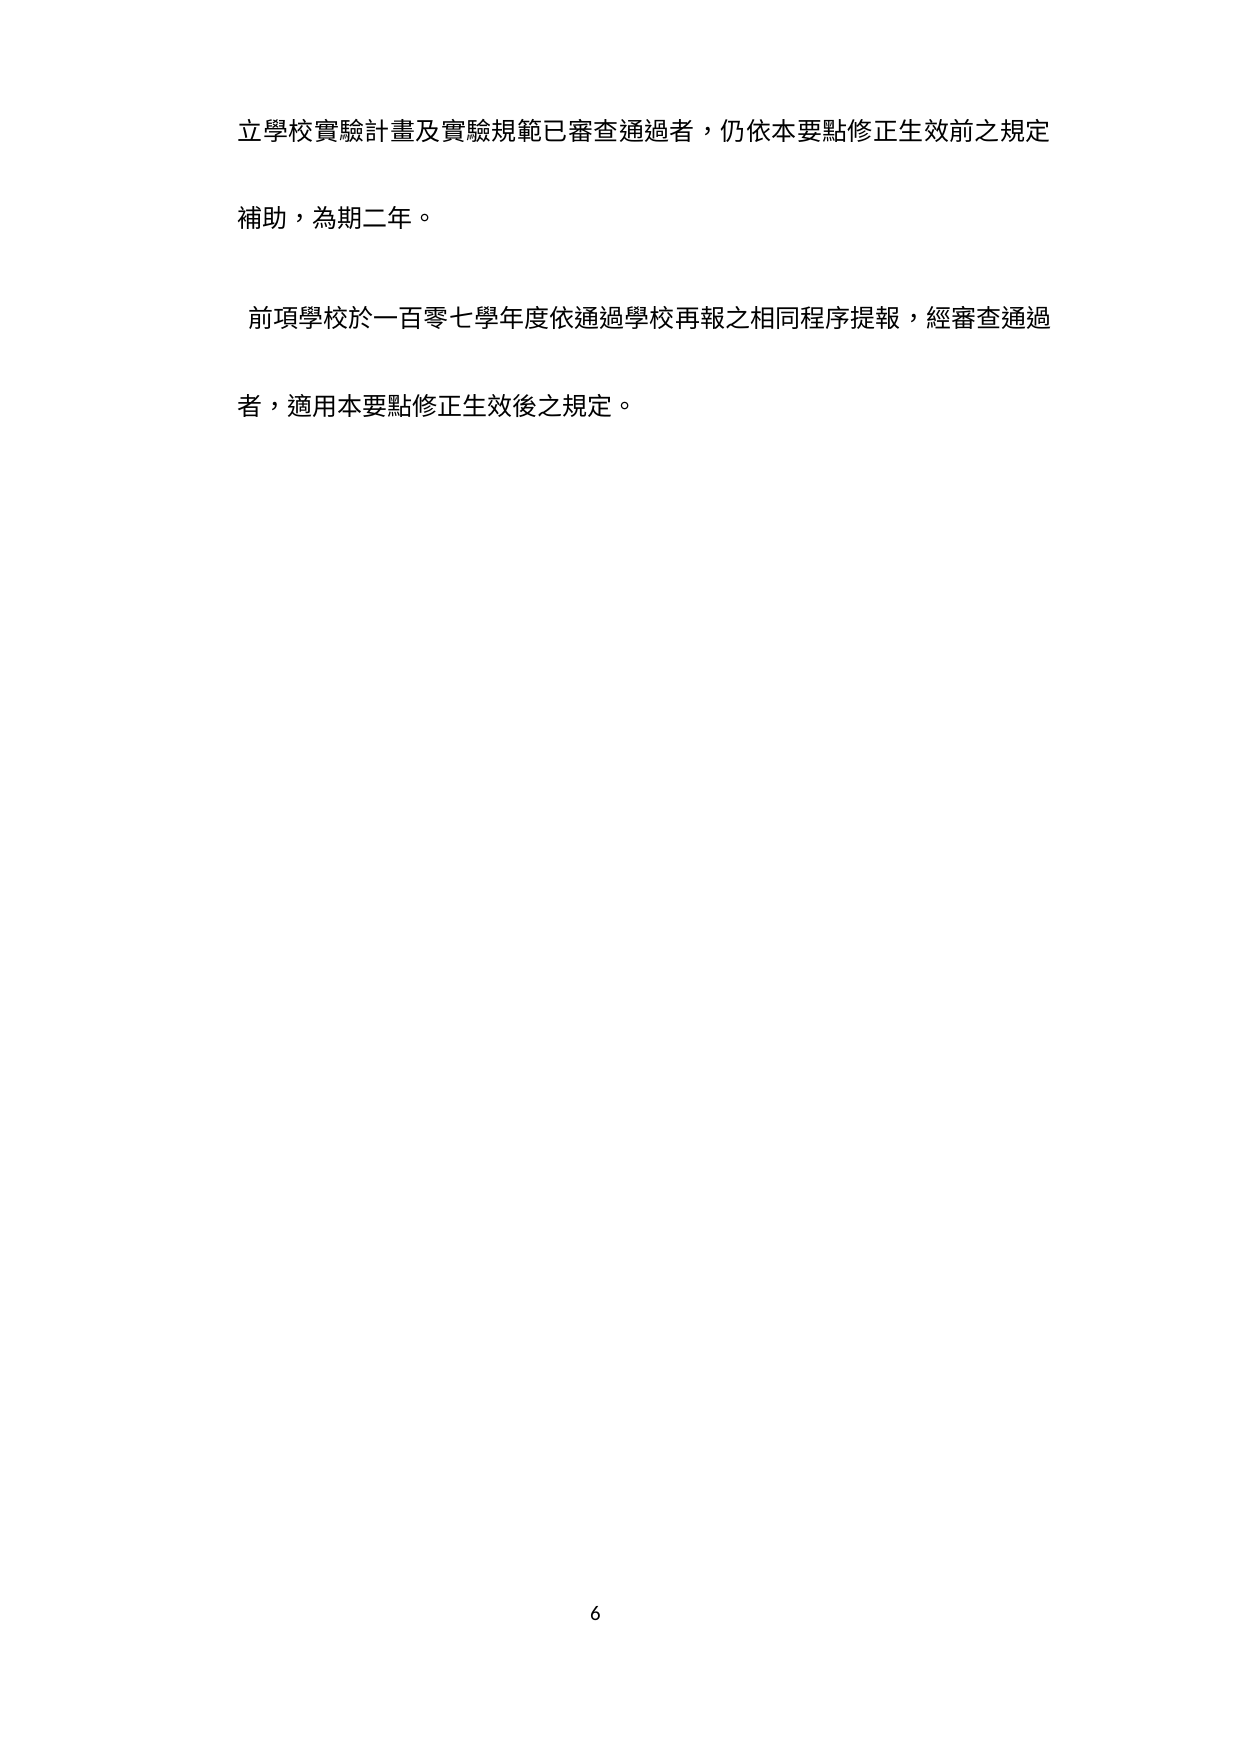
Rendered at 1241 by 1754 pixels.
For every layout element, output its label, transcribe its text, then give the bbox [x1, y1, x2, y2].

list 立學校實驗計畫及實驗規範已審查通過者，仍依本要點修正生效前之規定補助，為期二年。 [187, 87, 1053, 237]
text 前項學校於一百零七學年度依通過學校再報之相同程序提報，經審查通過者，適用本要點修正生效後之規定。 [187, 275, 1053, 425]
